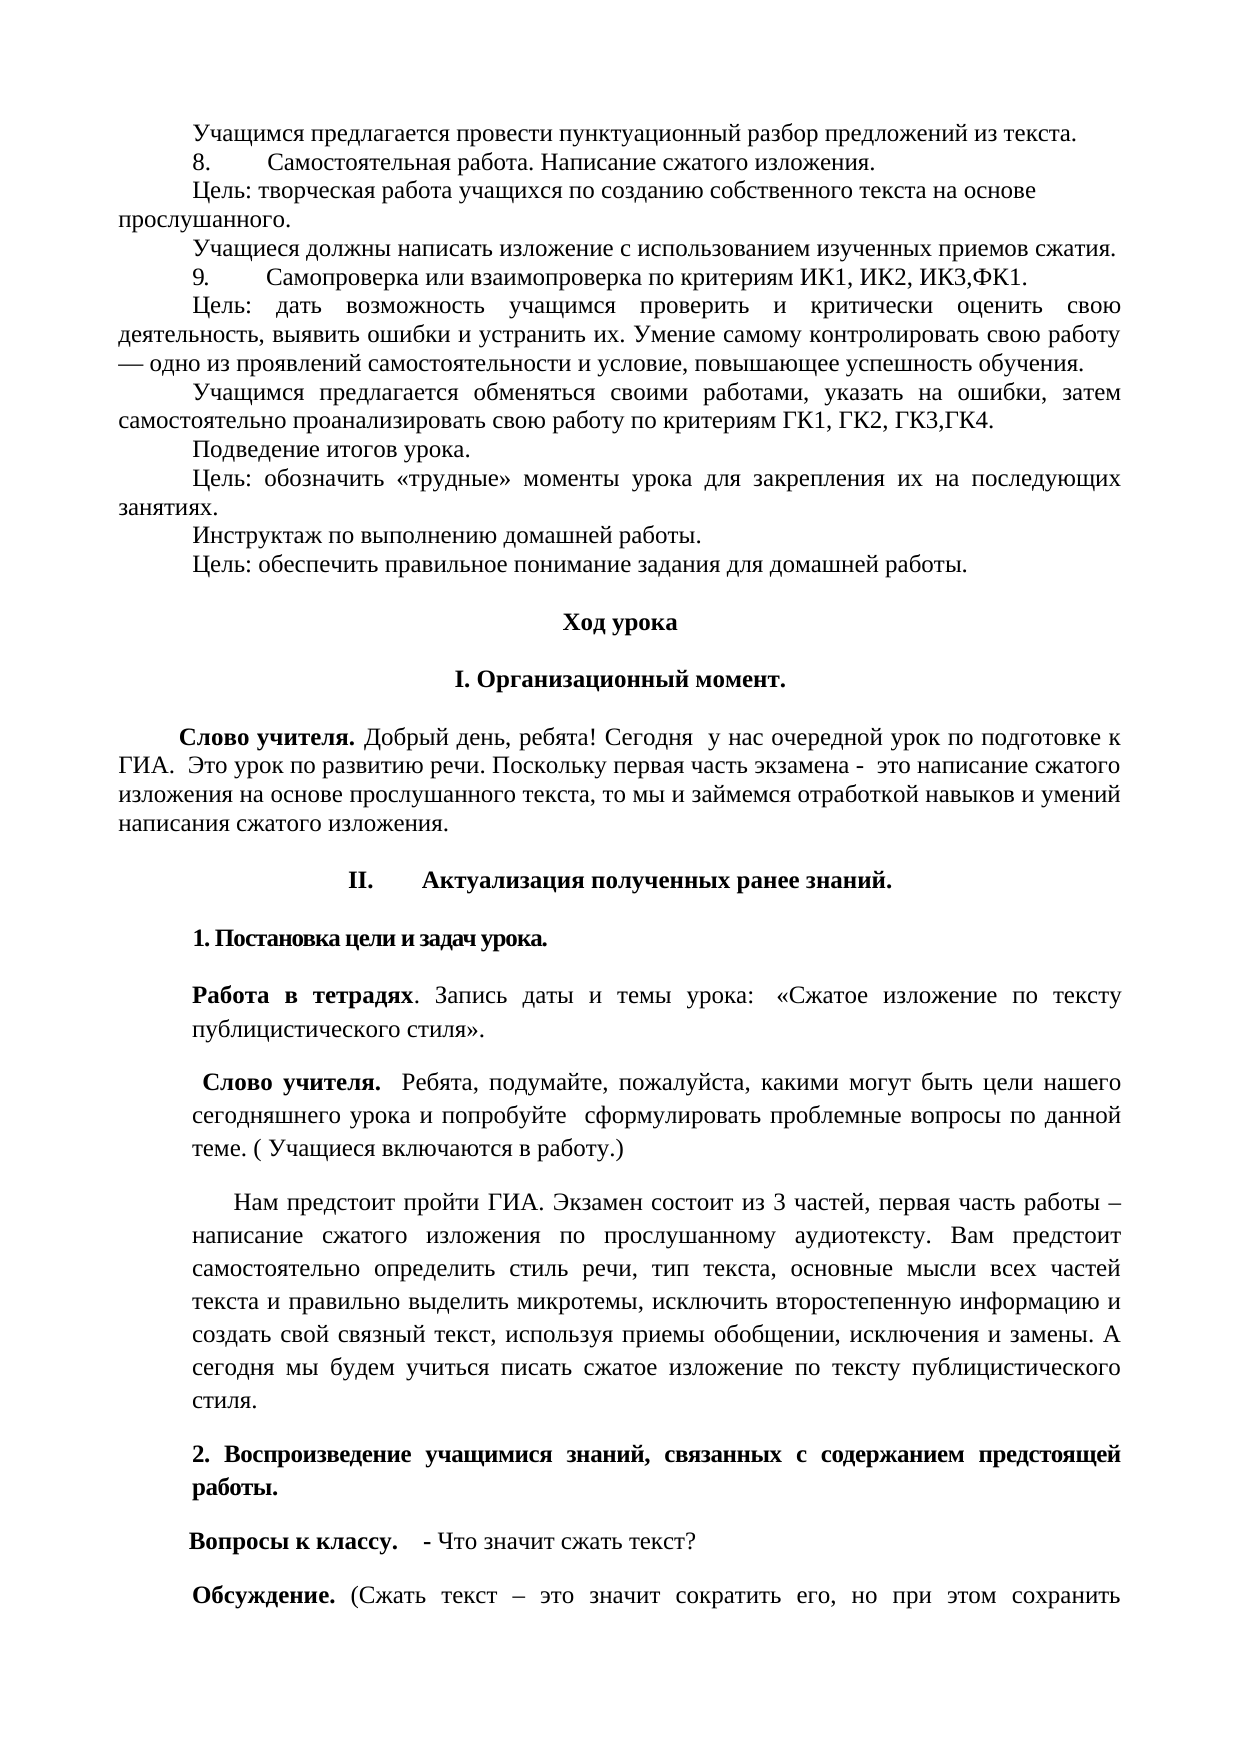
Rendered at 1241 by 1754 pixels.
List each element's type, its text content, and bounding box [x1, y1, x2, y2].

text Ход урока [118, 607, 1122, 636]
text Цель: творческая работа учащихся по созданию собственного текста на основе прослушанного. [118, 176, 1122, 233]
text Работа в тетрадях. Запись даты и темы урока: «Сжатое изложение по тексту публицистического стиля». [192, 981, 1122, 1042]
text Цель: обеспечить правильное понимание задания для домашней работы. [118, 549, 1122, 578]
text Нам предстоит пройти ГИА. Экзамен состоит из 3 частей, первая часть работы – написание сжатого изложения по прослушанному аудиотексту. Вам предстоит самостоятельно определить стиль речи, тип текста, основные мысли всех частей текста и правильно выделить микротемы, исключить второстепенную информацию и создать свой связный текст, используя приемы обобщении, исключения и замены. А сегодня мы будем учиться писать сжатое изложение по тексту публицистического стиля. [192, 1187, 1122, 1414]
text Слово учителя. Добрый день, ребята! Сегодня у нас очередной урок по подготовке к ГИА. Это урок по развитию речи. Поскольку первая часть экзамена - это написание сжатого изложения на основе прослушанного текста, то мы и займемся отработкой навыков и умений написания сжатого изложения. [118, 722, 1122, 837]
text Подведение итогов урока. [192, 434, 1122, 463]
text Учащиеся должны написать изложение с использованием изученных приемов сжатия. [118, 233, 1122, 262]
text Инструктаж по выполнению домашней работы. [192, 521, 1122, 549]
text 8. Самостоятельная работа. Написание сжатого изложения. [192, 147, 1122, 176]
text Цель: дать возможность учащимся проверить и критически оценить свою деятельность, выявить ошибки и устранить их. Умение самому контролировать свою работу — одно из проявлений самостоятельности и условие, повышающее успешность обучения. [118, 291, 1122, 377]
text I. Организационный момент. [118, 664, 1122, 693]
text Слово учителя. Ребята, подумайте, пожалуйста, какими могут быть цели нашего сегодняшнего урока и попробуйте сформулировать проблемные вопросы по данной теме. ( Учащиеся включаются в работу.) [192, 1067, 1122, 1162]
text 2. Воспроизведение учащимися знаний, связанных с содержанием предстоящей работы. [192, 1439, 1122, 1501]
text Цель: обозначить «трудные» моменты урока для закрепления их на последующих занятиях. [118, 463, 1122, 521]
text Учащимся предлагается провести пунктуационный разбор предложений из текста. [118, 118, 1122, 147]
text Вопросы к классу. - Что значит сжать текст? [118, 1526, 1122, 1555]
text Обсуждение. (Сжать текст – это значит сократить его, но при этом сохранить [192, 1580, 1122, 1609]
list 1. Постановка цели и задач урока. [118, 923, 1122, 952]
text 9. Самопроверка или взаимопроверка по критериям ИК1, ИК2, ИК3,ФК1. [118, 262, 1122, 291]
text Учащимся предлагается обменяться своими работами, указать на ошибки, затем самостоятельно проанализировать свою работу по критериям ГК1, ГК2, ГК3,ГК4. [118, 377, 1122, 434]
list Актуализация полученных ранее знаний. [118, 866, 1122, 894]
